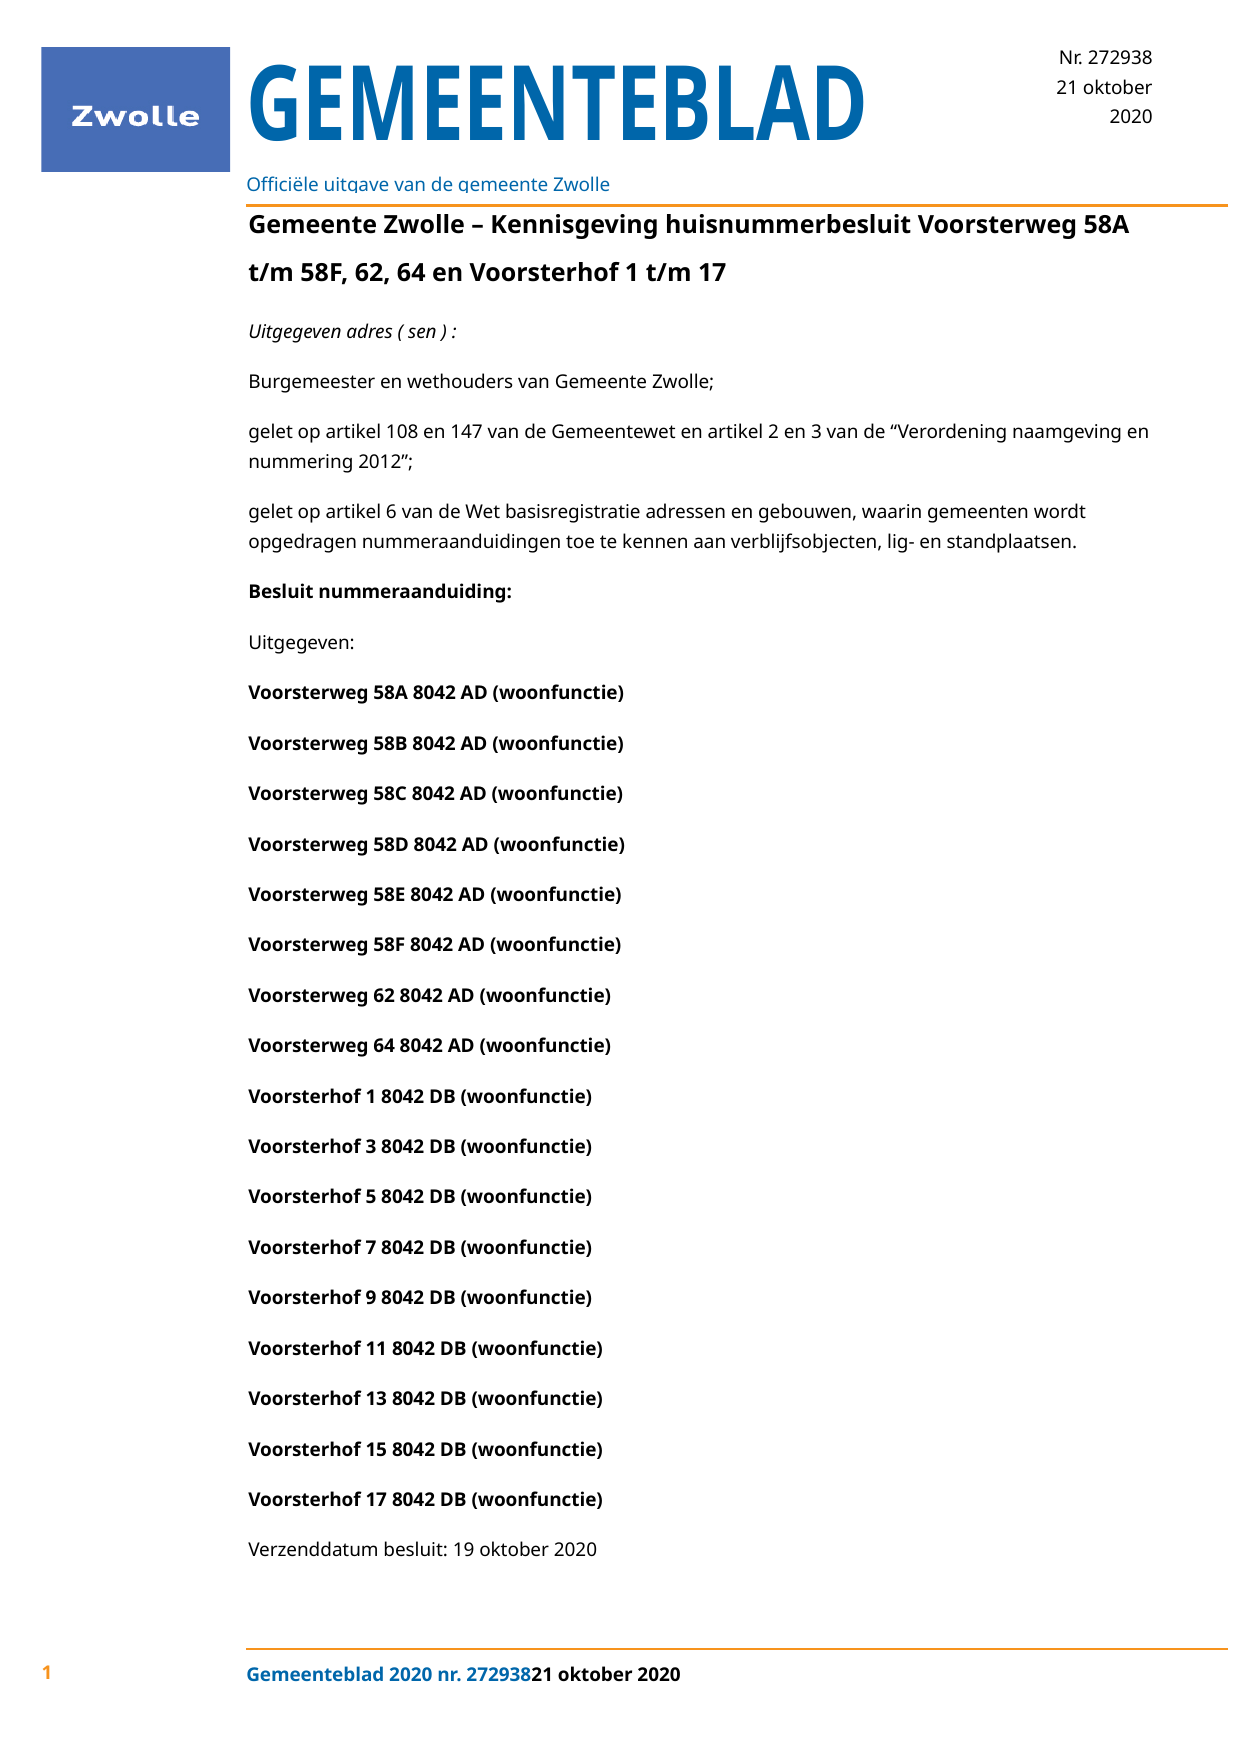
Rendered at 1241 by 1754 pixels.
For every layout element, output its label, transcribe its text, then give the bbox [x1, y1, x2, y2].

text Verzenddatum besluit: 19 oktober 2020 [248, 1537, 1152, 1562]
text Voorsterweg 62 8042 AD (woonfunctie) [248, 982, 1152, 1008]
text Voorsterhof 15 8042 DB (woonfunctie) [248, 1436, 1152, 1462]
text Voorsterweg 58D 8042 AD (woonfunctie) [248, 831, 1152, 857]
text Voorsterhof 1 8042 DB (woonfunctie) [248, 1083, 1152, 1109]
text Voorsterweg 58C 8042 AD (woonfunctie) [248, 780, 1152, 806]
text Voorsterhof 5 8042 DB (woonfunctie) [248, 1184, 1152, 1209]
text gelet op artikel 6 van de Wet basisregistratie adressen en gebouwen, waarin gemeenten wordt opgedragen nummeraanduidingen toe te kennen aan verblijfsobjecten, lig- en standplaatsen. [248, 499, 1152, 554]
text Voorsterweg 64 8042 AD (woonfunctie) [248, 1032, 1152, 1058]
text Uitgegeven adres ( sen ) : [248, 318, 1152, 344]
text Burgemeester en wethouders van Gemeente Zwolle; [248, 368, 1152, 394]
text Voorsterhof 13 8042 DB (woonfunctie) [248, 1385, 1152, 1411]
text Voorsterhof 3 8042 DB (woonfunctie) [248, 1133, 1152, 1159]
text Voorsterweg 58B 8042 AD (woonfunctie) [248, 730, 1152, 756]
text Voorsterhof 11 8042 DB (woonfunctie) [248, 1335, 1152, 1361]
picture [41, 47, 231, 172]
text Voorsterhof 17 8042 DB (woonfunctie) [248, 1486, 1152, 1512]
text Uitgegeven: [248, 629, 1152, 655]
text Voorsterweg 58A 8042 AD (woonfunctie) [248, 679, 1152, 705]
text Voorsterhof 7 8042 DB (woonfunctie) [248, 1234, 1152, 1260]
text Voorsterweg 58E 8042 AD (woonfunctie) [248, 881, 1152, 907]
text Voorsterweg 58F 8042 AD (woonfunctie) [248, 932, 1152, 957]
text gelet op artikel 108 en 147 van de Gemeentewet en artikel 2 en 3 van de “Verordening naamgeving en nummering 2012”; [248, 419, 1152, 474]
text Voorsterhof 9 8042 DB (woonfunctie) [248, 1284, 1152, 1310]
text Besluit nummeraanduiding: [248, 579, 1152, 604]
text Gemeente Zwolle – Kennisgeving huisnummerbesluit Voorsterweg 58A t/m 58F, 62, 64 en Voorsterhof 1 t/m 17 [248, 207, 1152, 288]
